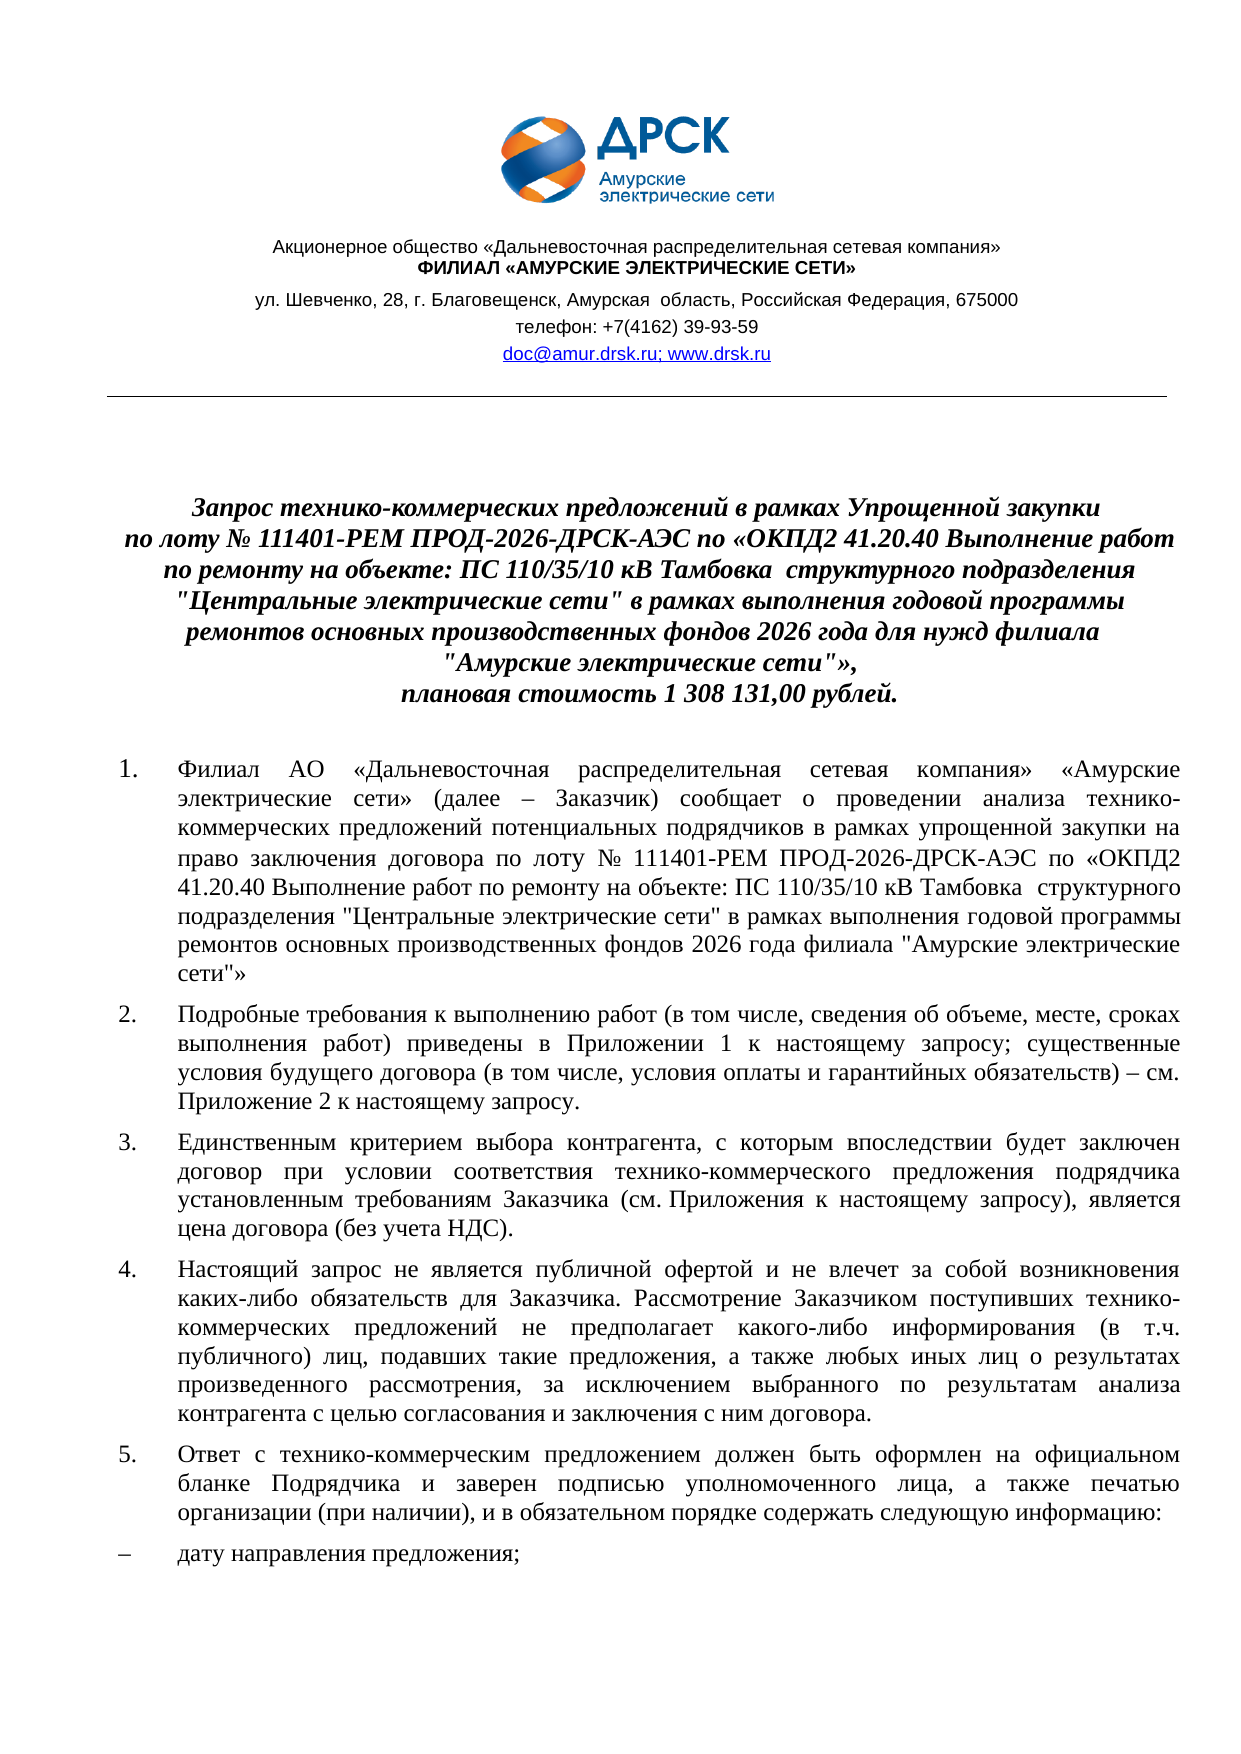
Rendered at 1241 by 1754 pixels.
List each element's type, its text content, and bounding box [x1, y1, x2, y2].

picture [660, 137, 774, 205]
table_cell [107, 280, 1167, 288]
text "Амурские электрические сети"», [118, 646, 1181, 677]
text Запрос технико-коммерческих предложений в рамках Упрощенной закупки по лоту № 111401-РЕМ ПРОД-2026-ДРСК-АЭС по «ОКПД2 41.20.40 Выполнение работ по ремонту на объекте: ПС 110/35/10 кВ Тамбовка структурного подразделения "Центральные электрические сети" в рамках выполнения годовой программы ремонтов основных производственных фондов 2026 года для нужд филиала [118, 491, 1181, 646]
list Единственным критерием выбора контрагента, с которым впоследствии будет заключен договор при условии соответствия технико-коммерческого предложения подрядчика установленным требованиям Заказчика (см. Приложения к настоящему запросу), является цена договора (без учета НДС). [118, 1127, 1181, 1242]
text плановая стоимость 1 308 131,00 рублей. [118, 677, 1181, 709]
list Подробные требования к выполнению работ (в том числе, сведения об объеме, месте, сроках выполнения работ) приведены в Приложении 1 к настоящему запросу; существенные условия будущего договора (в том числе, условия оплаты и гарантийных обязательств) – см. Приложение 2 к настоящему запросу. [118, 999, 1181, 1114]
table_cell ул. Шевченко, 28, г. Благовещенск, Амурская область, Российская Федерация, 675000 [107, 288, 1167, 312]
table_cell doc@amur.drsk.ru; www.drsk.ru [107, 341, 1167, 365]
table_header Акционерное общество «Дальневосточная распределительная сетевая компания» ФИЛИАЛ «АМУРСКИЕ ЭЛЕКТРИЧЕСКИЕ СЕТИ» [107, 236, 1167, 280]
list Филиал АО «Дальневосточная распределительная сетевая компания» «Амурские электрические сети» (далее – Заказчик) сообщает о проведении анализа технико-коммерческих предложений потенциальных подрядчиков в рамках упрощенной закупки на право заключения договора по лоту № 111401-РЕМ ПРОД-2026-ДРСК-АЭС по «ОКПД2 41.20.40 Выполнение работ по ремонту на объекте: ПС 110/35/10 кВ Тамбовка структурного подразделения "Центральные электрические сети" в рамках выполнения годовой программы ремонтов основных производственных фондов 2026 года филиала "Амурские электрические сети"» [118, 752, 1181, 987]
list дату направления предложения; [118, 1538, 1181, 1567]
list Ответ с технико-коммерческим предложением должен быть оформлен на официальном бланке Подрядчика и заверен подписью уполномоченного лица, а также печатью организации (при наличии), и в обязательном порядке содержать следующую информацию: [118, 1439, 1181, 1526]
table_cell телефон: +7(4162) 39-93-59 [107, 312, 1167, 341]
table_cell [107, 365, 1167, 396]
list Настоящий запрос не является публичной офертой и не влечет за собой возникновения каких-либо обязательств для Заказчика. Рассмотрение Заказчиком поступивших технико-коммерческих предложений не предполагает какого-либо информирования (в т.ч. публичного) лиц, подавших такие предложения, а также любых иных лиц о результатах произведенного рассмотрения, за исключением выбранного по результатам анализа контрагента с целью согласования и заключения с ним договора. [118, 1254, 1181, 1427]
